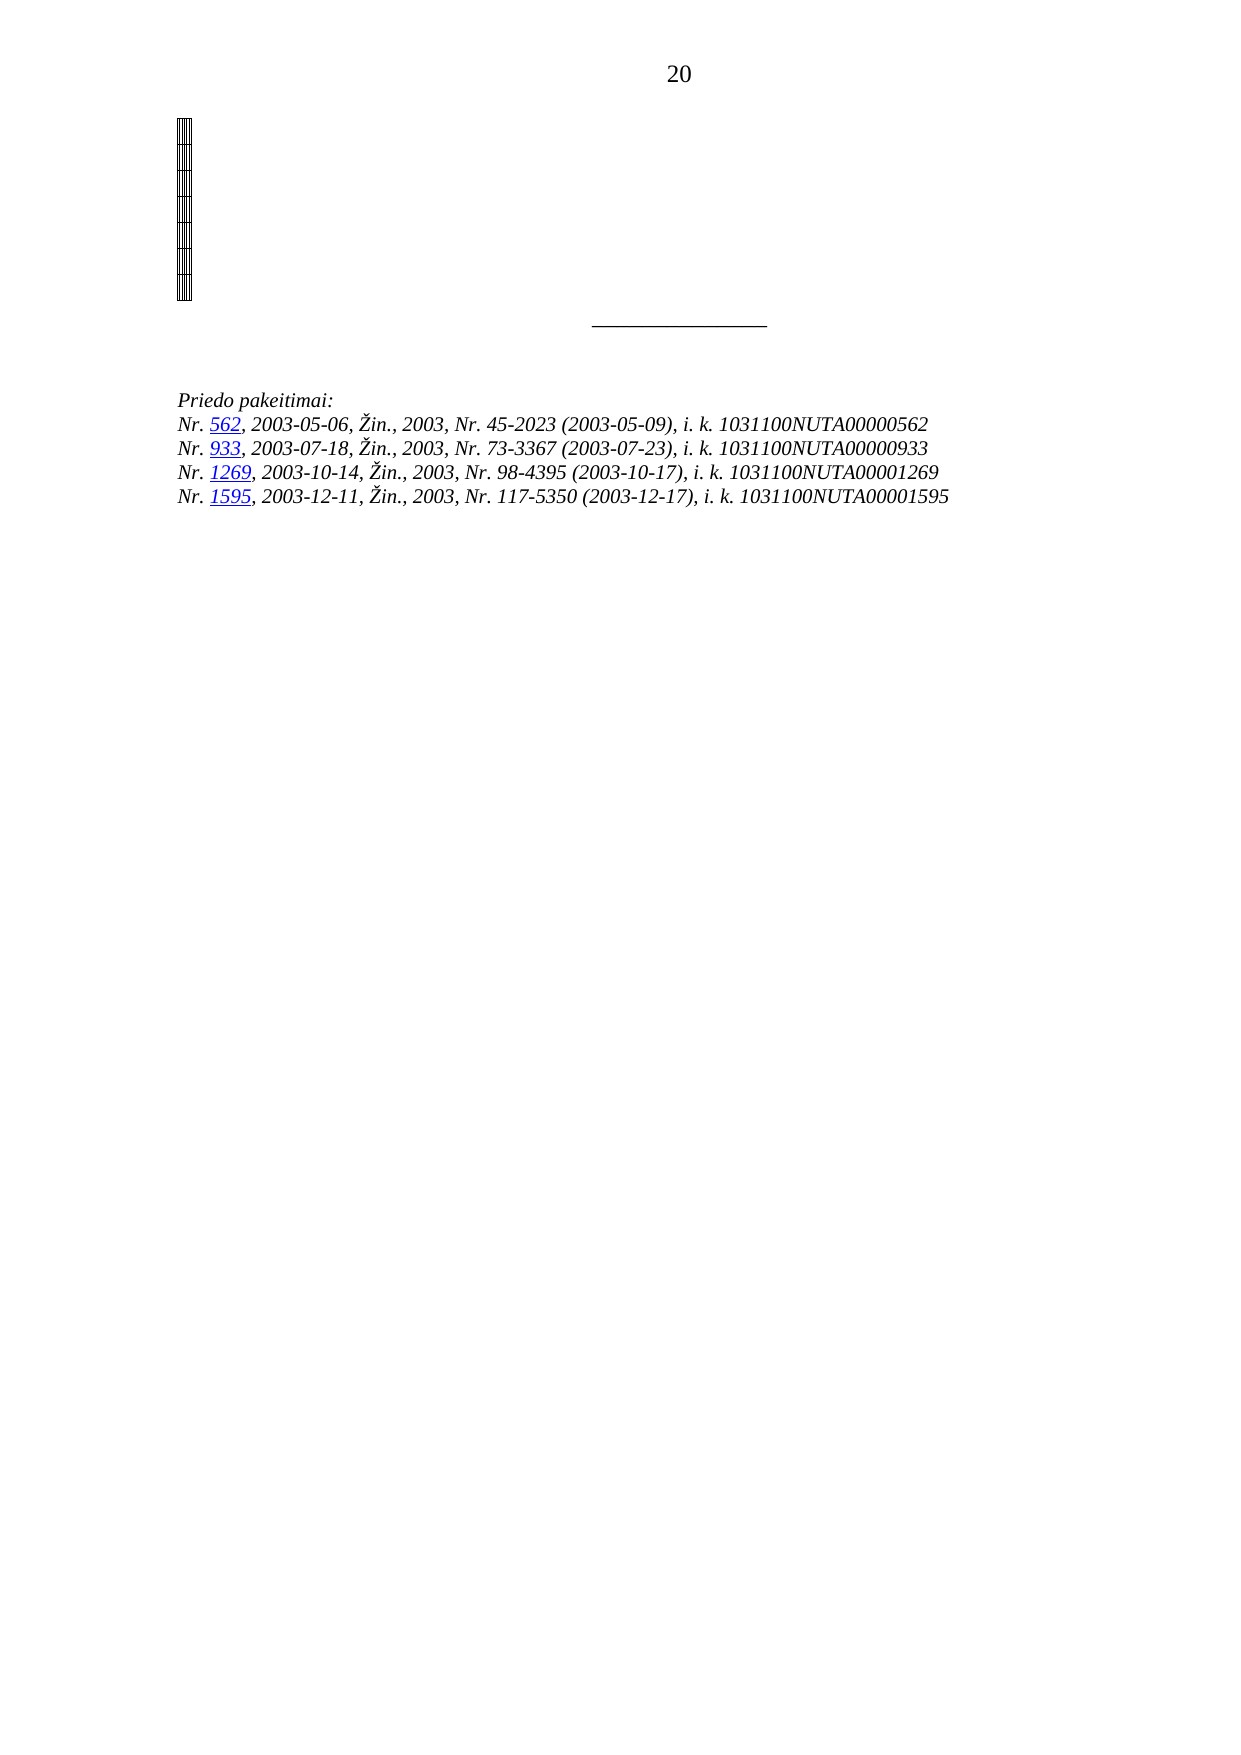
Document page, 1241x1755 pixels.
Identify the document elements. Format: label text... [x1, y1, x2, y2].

text Nr. 562, 2003-05-06, Žin., 2003, Nr. 45-2023 (2003-05-09), i. k. 1031100NUTA00000562 [177, 412, 1181, 436]
text ______________ [177, 301, 1181, 330]
text Nr. 1269, 2003-10-14, Žin., 2003, Nr. 98-4395 (2003-10-17), i. k. 1031100NUTA00001269 [177, 460, 1181, 484]
text Nr. 933, 2003-07-18, Žin., 2003, Nr. 73-3367 (2003-07-23), i. k. 1031100NUTA00000933 [177, 436, 1181, 460]
text Nr. 1595, 2003-12-11, Žin., 2003, Nr. 117-5350 (2003-12-17), i. k. 1031100NUTA00001595 [177, 484, 1181, 508]
text Priedo pakeitimai: [177, 388, 1181, 412]
